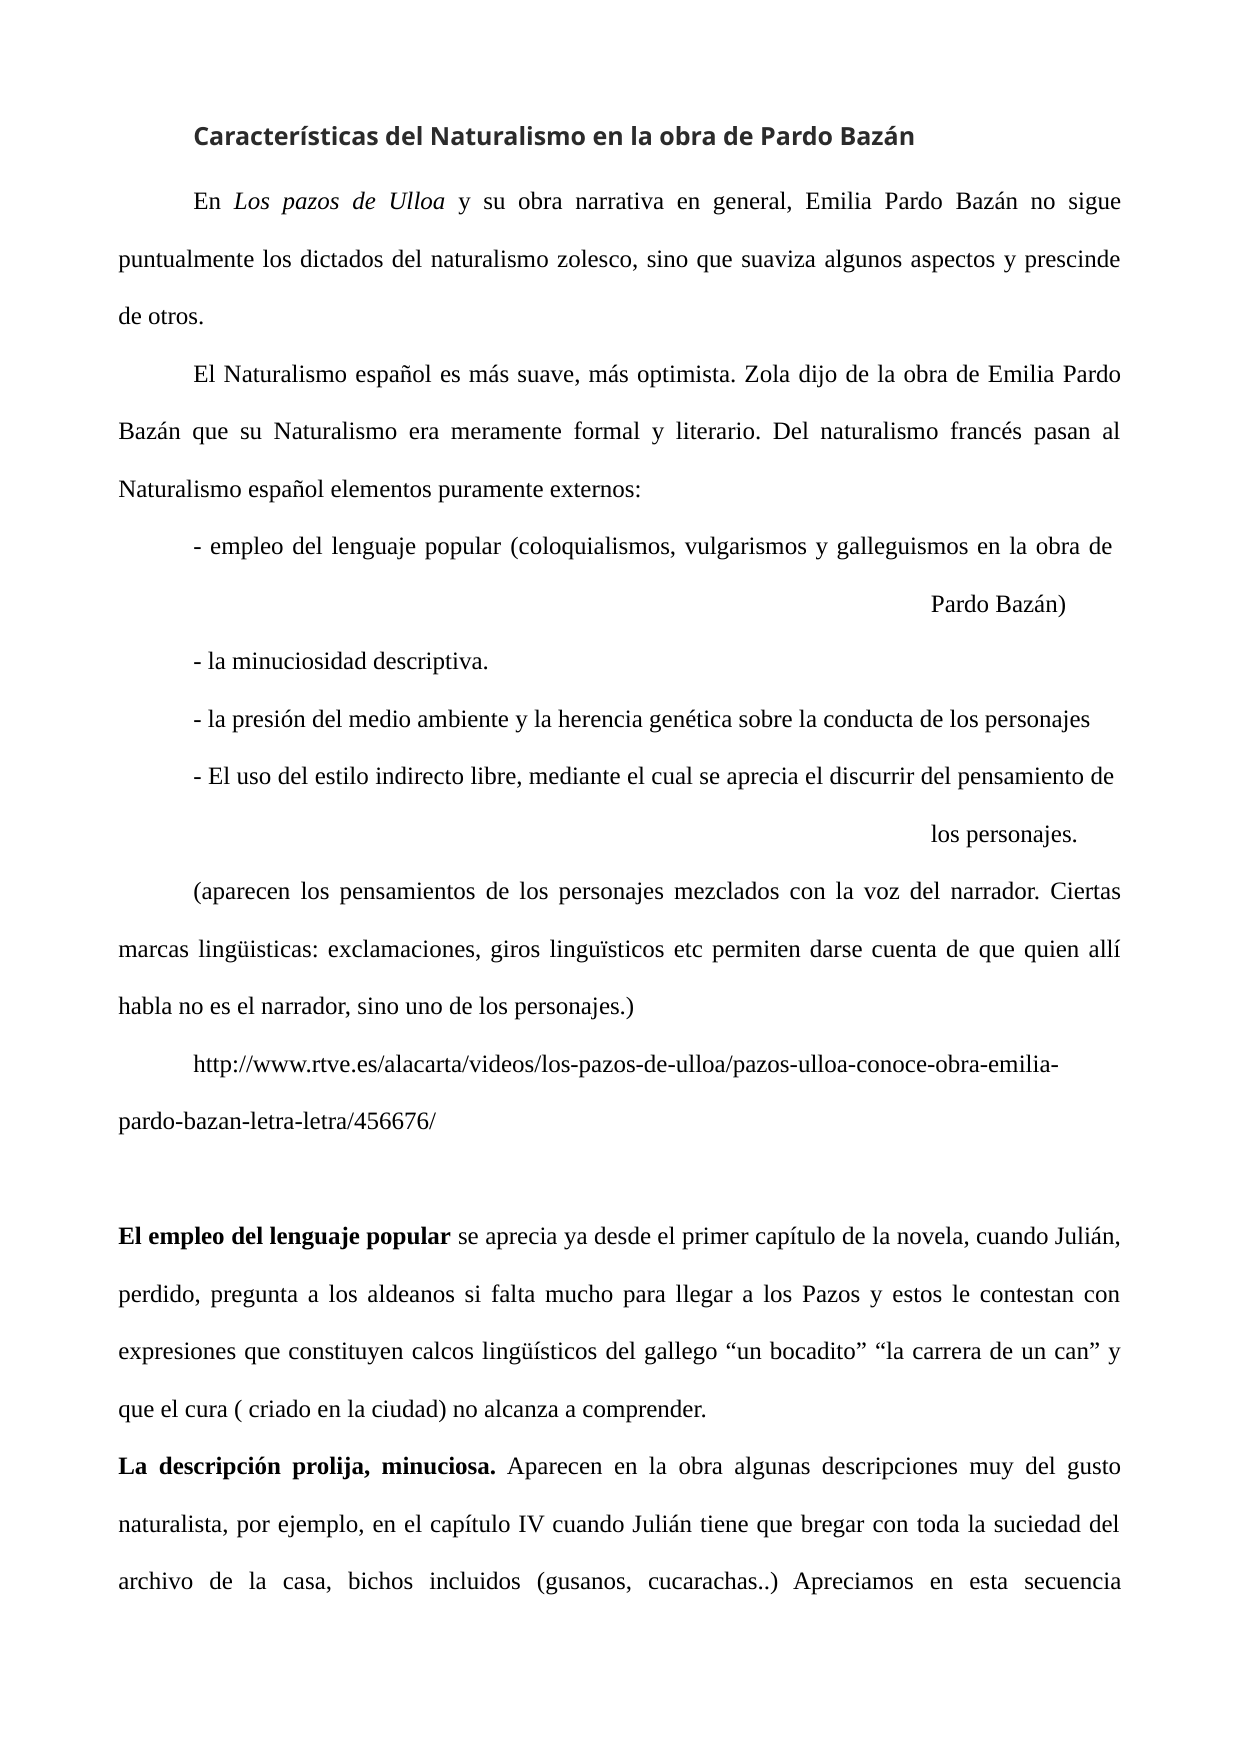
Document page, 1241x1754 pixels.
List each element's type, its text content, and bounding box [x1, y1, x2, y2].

text El empleo del lenguaje popular se aprecia ya desde el primer capítulo de la novela, cuando Julián, perdido, pregunta a los aldeanos si falta mucho para llegar a los Pazos y estos le contestan con expresiones que constituyen calcos lingüísticos del gallego “un bocadito” “la carrera de un can” y que el cura ( criado en la ciudad) no alcanza a comprender. [118, 1221, 1122, 1422]
text - la presión del medio ambiente y la herencia genética sobre la conducta de los personajes [118, 704, 1122, 732]
text http://www.rtve.es/alacarta/videos/los-pazos-de-ulloa/pazos-ulloa-conoce-obra-emilia-pardo-bazan-letra-letra/456676/ [118, 1049, 1122, 1135]
text El Naturalismo español es más suave, más optimista. Zola dijo de la obra de Emilia Pardo Bazán que su Naturalismo era meramente formal y literario. Del naturalismo francés pasan al Naturalismo español elementos puramente externos: [118, 359, 1122, 502]
text - El uso del estilo indirecto libre, mediante el cual se aprecia el discurrir del pensamiento de los personajes. [118, 761, 1122, 847]
text (aparecen los pensamientos de los personajes mezclados con la voz del narrador. Ciertas marcas lingüisticas: exclamaciones, giros linguïsticos etc permiten darse cuenta de que quien allí habla no es el narrador, sino uno de los personajes.) [118, 876, 1122, 1020]
text - la minuciosidad descriptiva. [118, 646, 1122, 675]
text La descripción prolija, minuciosa. Aparecen en la obra algunas descripciones muy del gusto naturalista, por ejemplo, en el capítulo IV cuando Julián tiene que bregar con toda la suciedad del archivo de la casa, bichos incluidos (gusanos, cucarachas..) Apreciamos en esta secuencia [118, 1451, 1122, 1595]
text En Los pazos de Ulloa y su obra narrativa en general, Emilia Pardo Bazán no sigue puntualmente los dictados del naturalismo zolesco, sino que suaviza algunos aspectos y prescinde de otros. [118, 186, 1122, 330]
text - empleo del lenguaje popular (coloquialismos, vulgarismos y galleguismos en la obra de Pardo Bazán) [118, 531, 1122, 617]
text Características del Naturalismo en la obra de Pardo Bazán [118, 118, 1122, 152]
